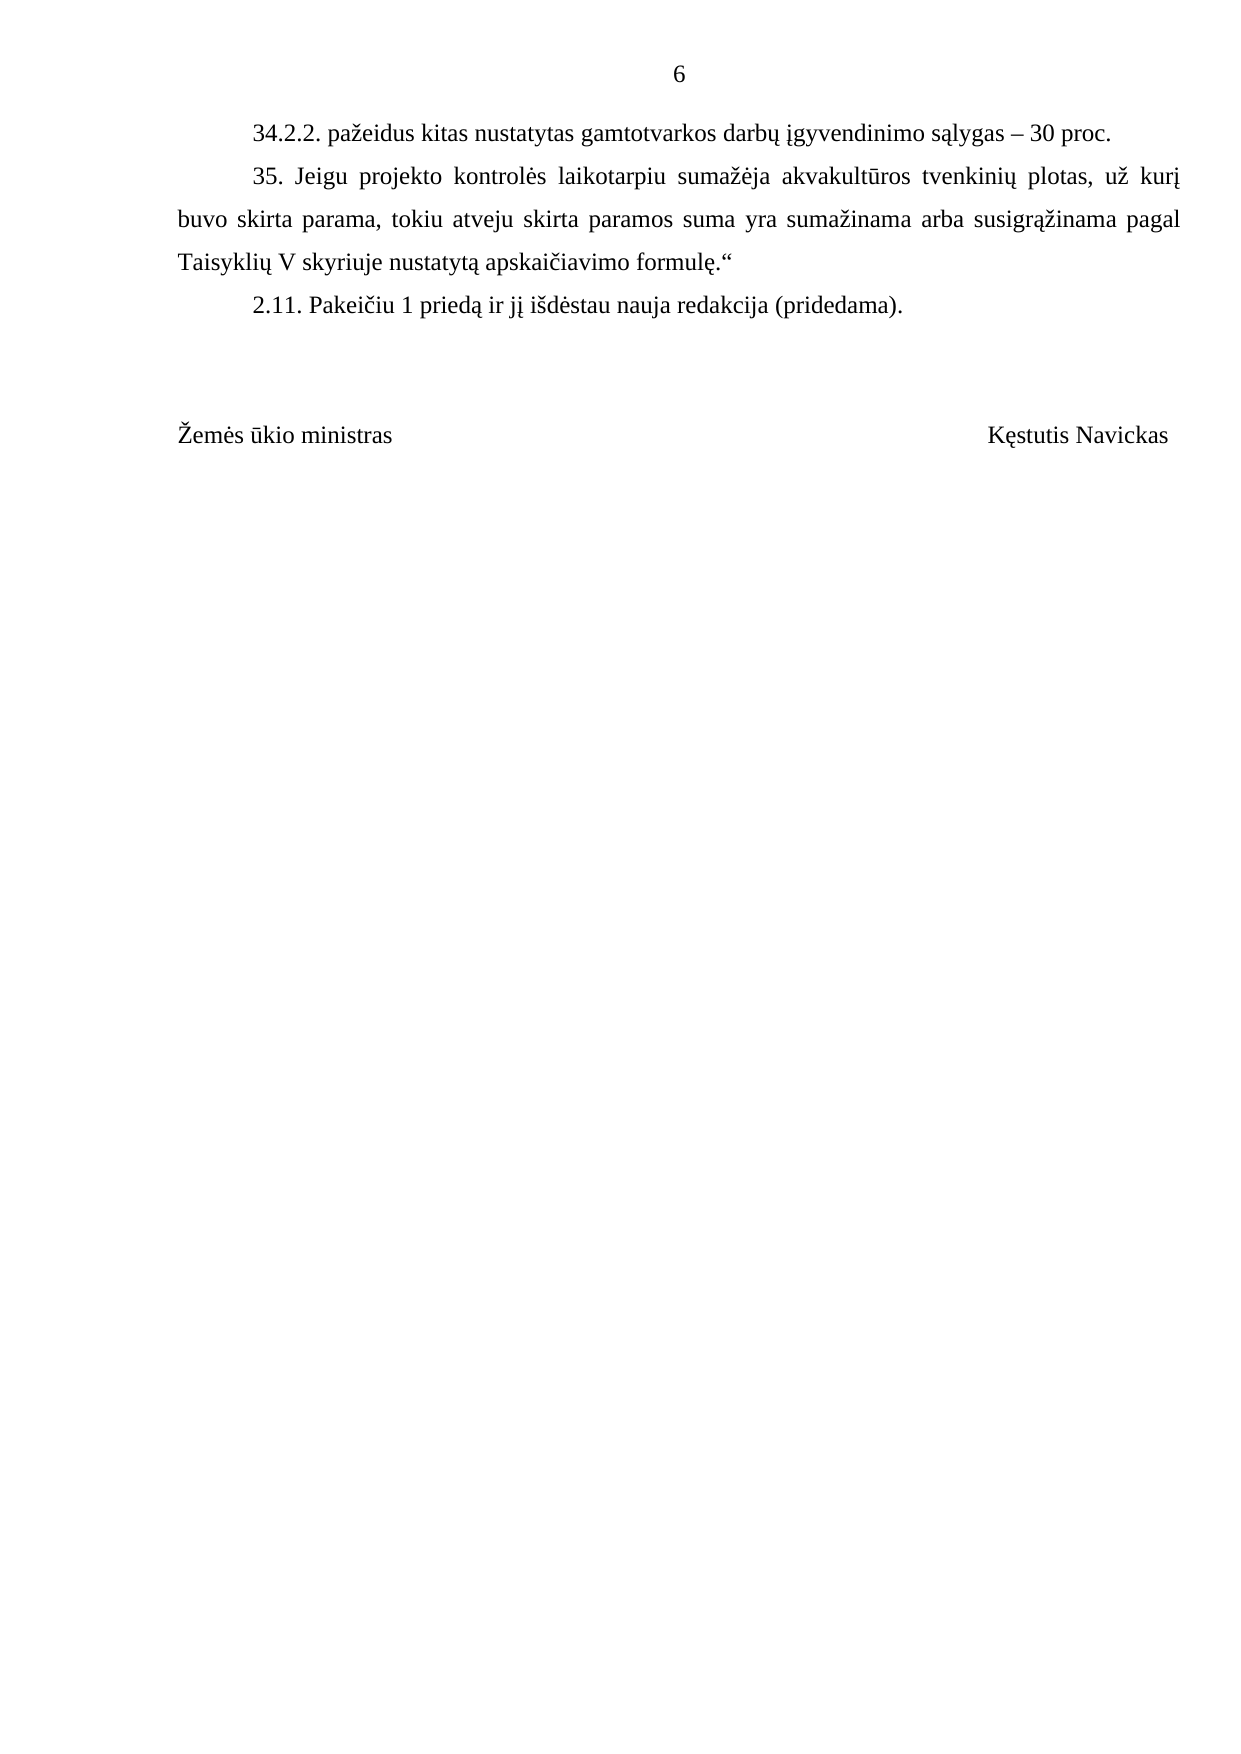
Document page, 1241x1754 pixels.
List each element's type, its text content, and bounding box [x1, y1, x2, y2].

text Žemės ūkio ministras Kęstutis Navickas [177, 420, 1181, 449]
text 35. Jeigu projekto kontrolės laikotarpiu sumažėja akvakultūros tvenkinių plotas, už kurį buvo skirta parama, tokiu atveju skirta paramos suma yra sumažinama arba susigrąžinama pagal Taisyklių V skyriuje nustatytą apskaičiavimo formulę.“ [177, 161, 1181, 276]
text 34.2.2. pažeidus kitas nustatytas gamtotvarkos darbų įgyvendinimo sąlygas – 30 proc. [177, 118, 1181, 147]
text 2.11. Pakeičiu 1 priedą ir jį išdėstau nauja redakcija (pridedama). [177, 291, 1181, 319]
